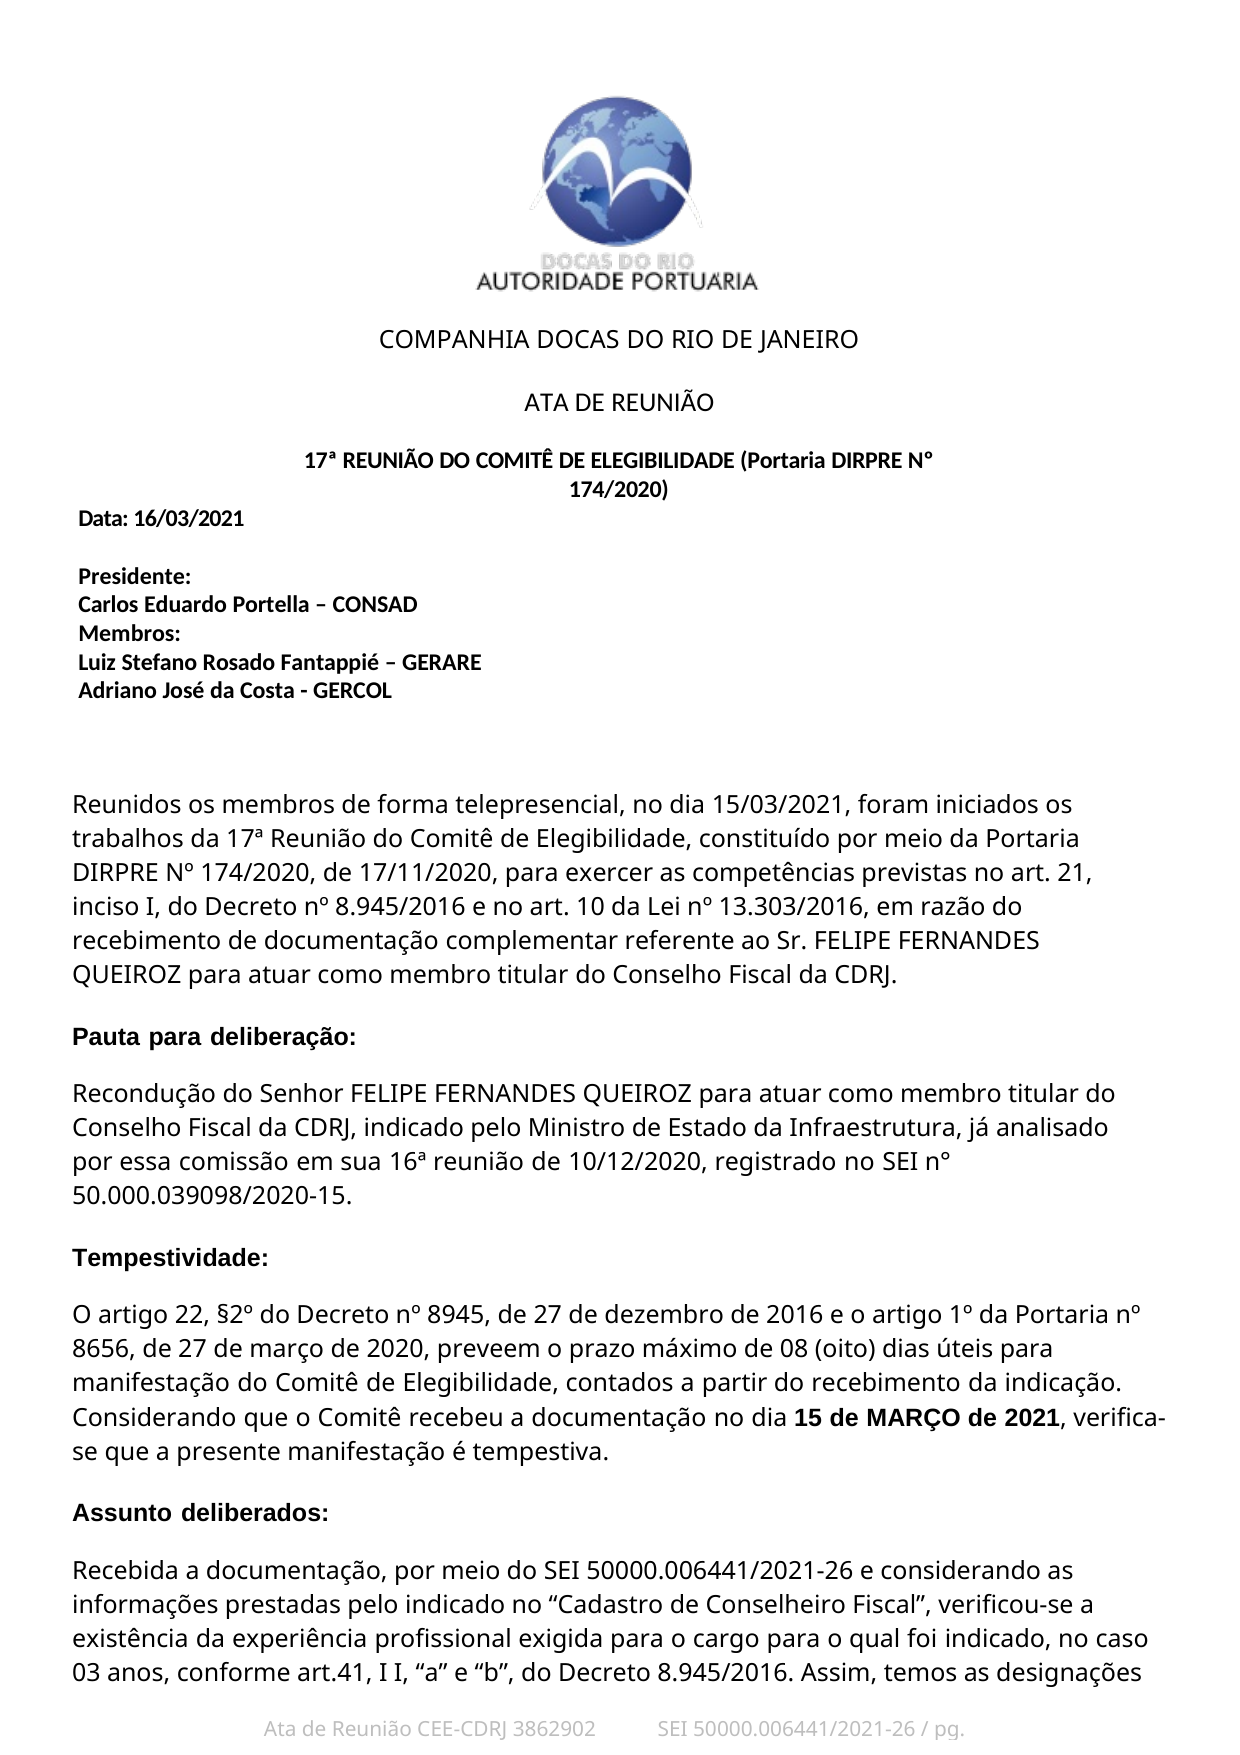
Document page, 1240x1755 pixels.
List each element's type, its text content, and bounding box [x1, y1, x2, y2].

text O artigo 22, §2º do Decreto nº 8945, de 27 de dezembro de 2016 e o artigo 1º da Portaria nº 8656, de 27 de março de 2020, preveem o prazo máximo de 08 (oito) dias úteis para manifestação do Comitê de Elegibilidade, contados a partir do recebimento da indicação. [72, 1297, 1154, 1399]
text Presidente: [78, 561, 1177, 590]
text Recebida a documentação, por meio do SEI 50000.006441/2021-26 e considerando as informações prestadas pelo indicado no “Cadastro de Conselheiro Fiscal”, verificou-se a existência da experiência profissional exigida para o cargo para o qual foi indicado, no caso 03 anos, conforme art.41, I I, “a” e “b”, do Decreto 8.945/2016. Assim, temos as designações [72, 1552, 1154, 1688]
text ATA DE REUNIÃO [255, 385, 983, 418]
text Reunidos os membros de forma telepresencial, no dia 15/03/2021, foram iniciados os trabalhos da 17ª Reunião do Comitê de Elegibilidade, constituído por meio da Portaria DIRPRE Nº 174/2020, de 17/11/2020, para exercer as competências previstas no art. 21, inciso I, do Decreto nº 8.945/2016 e no art. 10 da Lei nº 13.303/2016, em razão do recebimento de documentação complementar referente ao Sr. FELIPE FERNANDES QUEIROZ para atuar como membro titular do Conselho Fiscal da CDRJ. [72, 786, 1154, 991]
text Carlos Eduardo Portella – CONSAD Membros: [78, 590, 514, 647]
subtitle Assunto deliberados: [72, 1498, 1177, 1527]
text Luiz Stefano Rosado Fantappié – GERARE Adriano José da Costa - GERCOL [78, 647, 514, 704]
text COMPANHIA DOCAS DO RIO DE JANEIRO [255, 321, 982, 355]
subtitle Pauta para deliberação: [72, 1021, 1177, 1050]
text Data: 16/03/2021 [78, 503, 1177, 532]
subtitle Tempestividade: [72, 1242, 1177, 1271]
text Considerando que o Comitê recebeu a documentação no dia 15 de MARÇO de 2021, verifica-se que a presente manifestação é tempestiva. [72, 1399, 1177, 1467]
text 17ª REUNIÃO DO COMITÊ DE ELEGIBILIDADE (Portaria DIRPRE Nº 174/2020) [255, 445, 982, 503]
text Recondução do Senhor FELIPE FERNANDES QUEIROZ para atuar como membro titular do Conselho Fiscal da CDRJ, indicado pelo Ministro de Estado da Infraestrutura, já analisado por essa comissão em sua 16ª reunião de 10/12/2020, registrado no SEI n° 50.000.039098/2020-15. [72, 1076, 1154, 1212]
